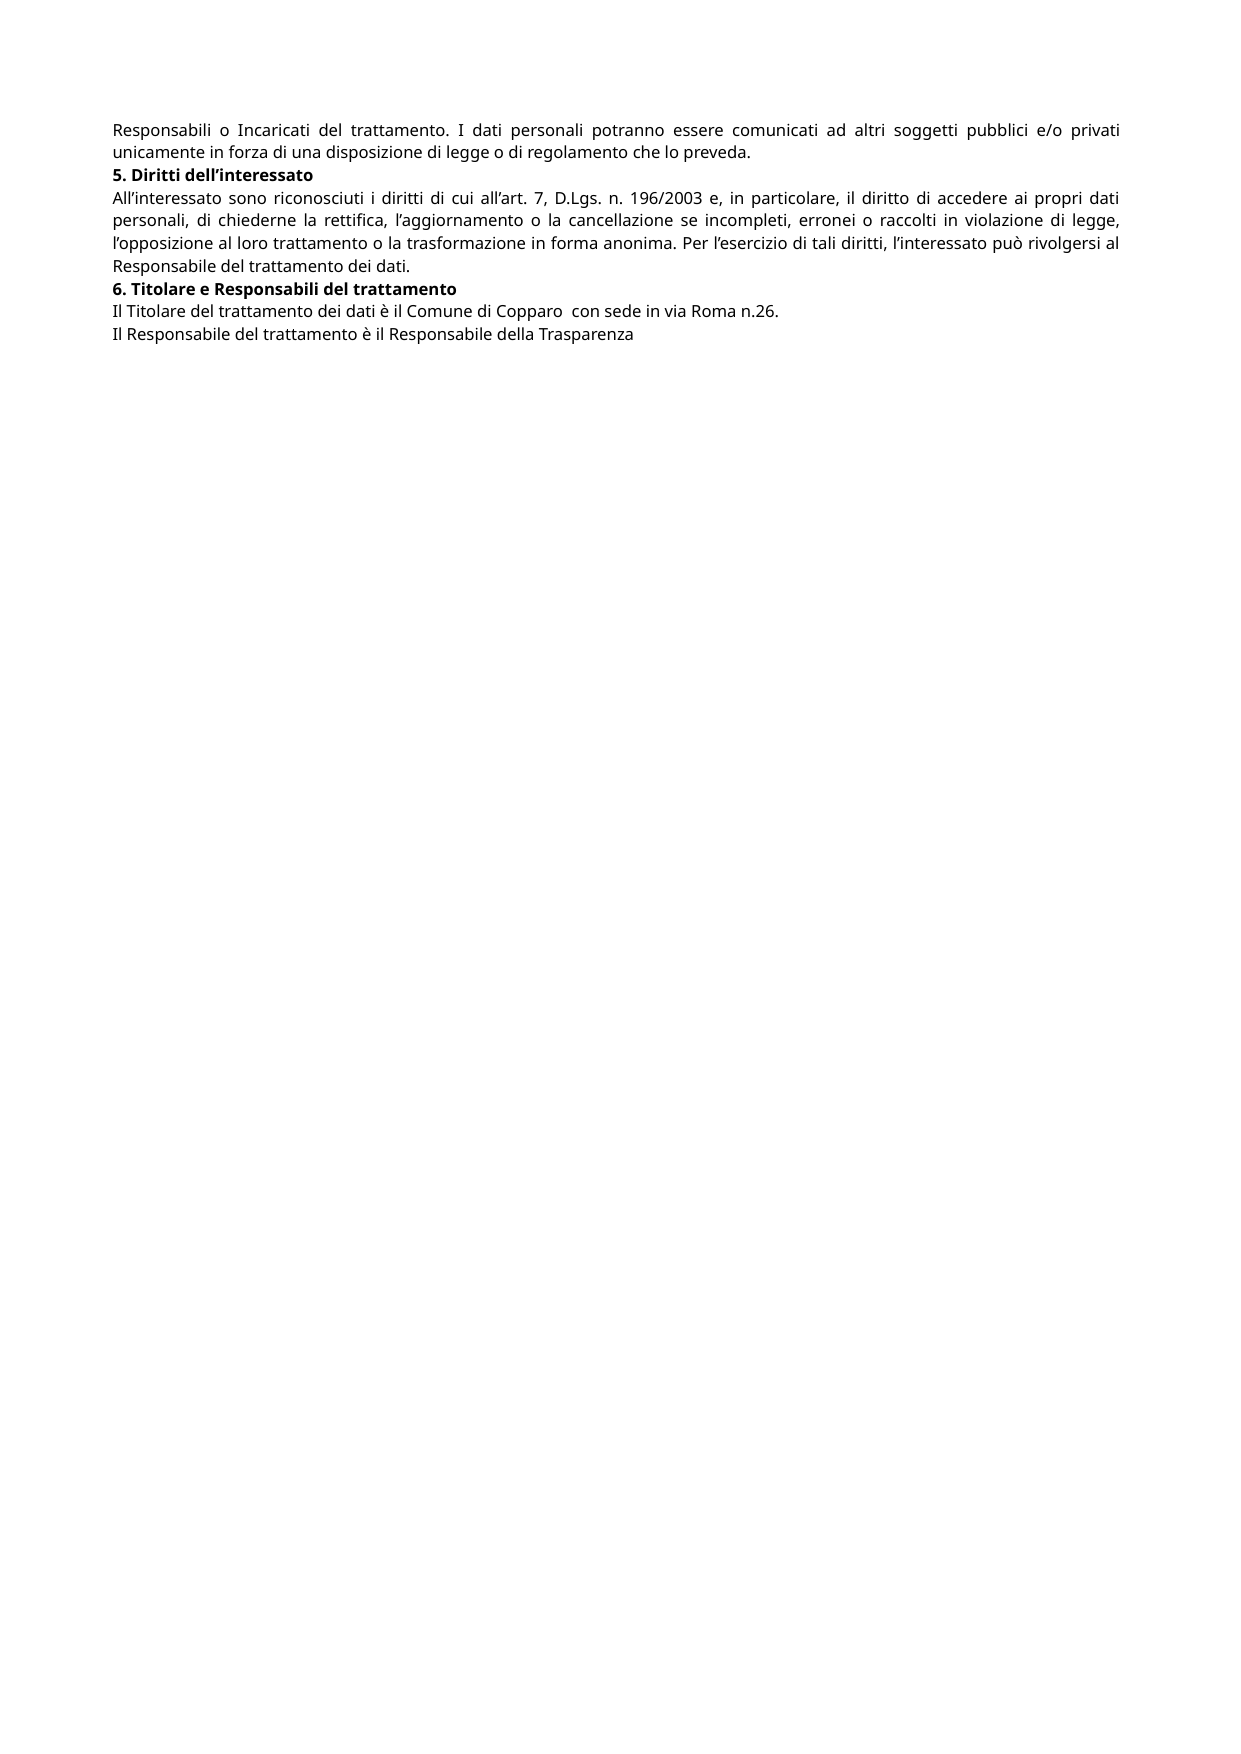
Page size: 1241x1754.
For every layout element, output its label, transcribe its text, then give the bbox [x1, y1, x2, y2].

text 6. Titolare e Responsabili del trattamento [112, 277, 1122, 300]
text 5. Diritti dell’interessato [112, 163, 1122, 186]
text Il Responsabile del trattamento è il Responsabile della Trasparenza [112, 322, 1122, 345]
text Il Titolare del trattamento dei dati è il Comune di Copparo con sede in via Roma n.26. [112, 300, 1122, 322]
text Responsabili o Incaricati del trattamento. I dati personali potranno essere comunicati ad altri soggetti pubblici e/o privati unicamente in forza di una disposizione di legge o di regolamento che lo preveda. [112, 118, 1122, 163]
text All’interessato sono riconosciuti i diritti di cui all’art. 7, D.Lgs. n. 196/2003 e, in particolare, il diritto di accedere ai propri dati personali, di chiederne la rettifica, l’aggiornamento o la cancellazione se incompleti, erronei o raccolti in violazione di legge, l’opposizione al loro trattamento o la trasformazione in forma anonima. Per l’esercizio di tali diritti, l’interessato può rivolgersi al Responsabile del trattamento dei dati. [112, 186, 1122, 277]
